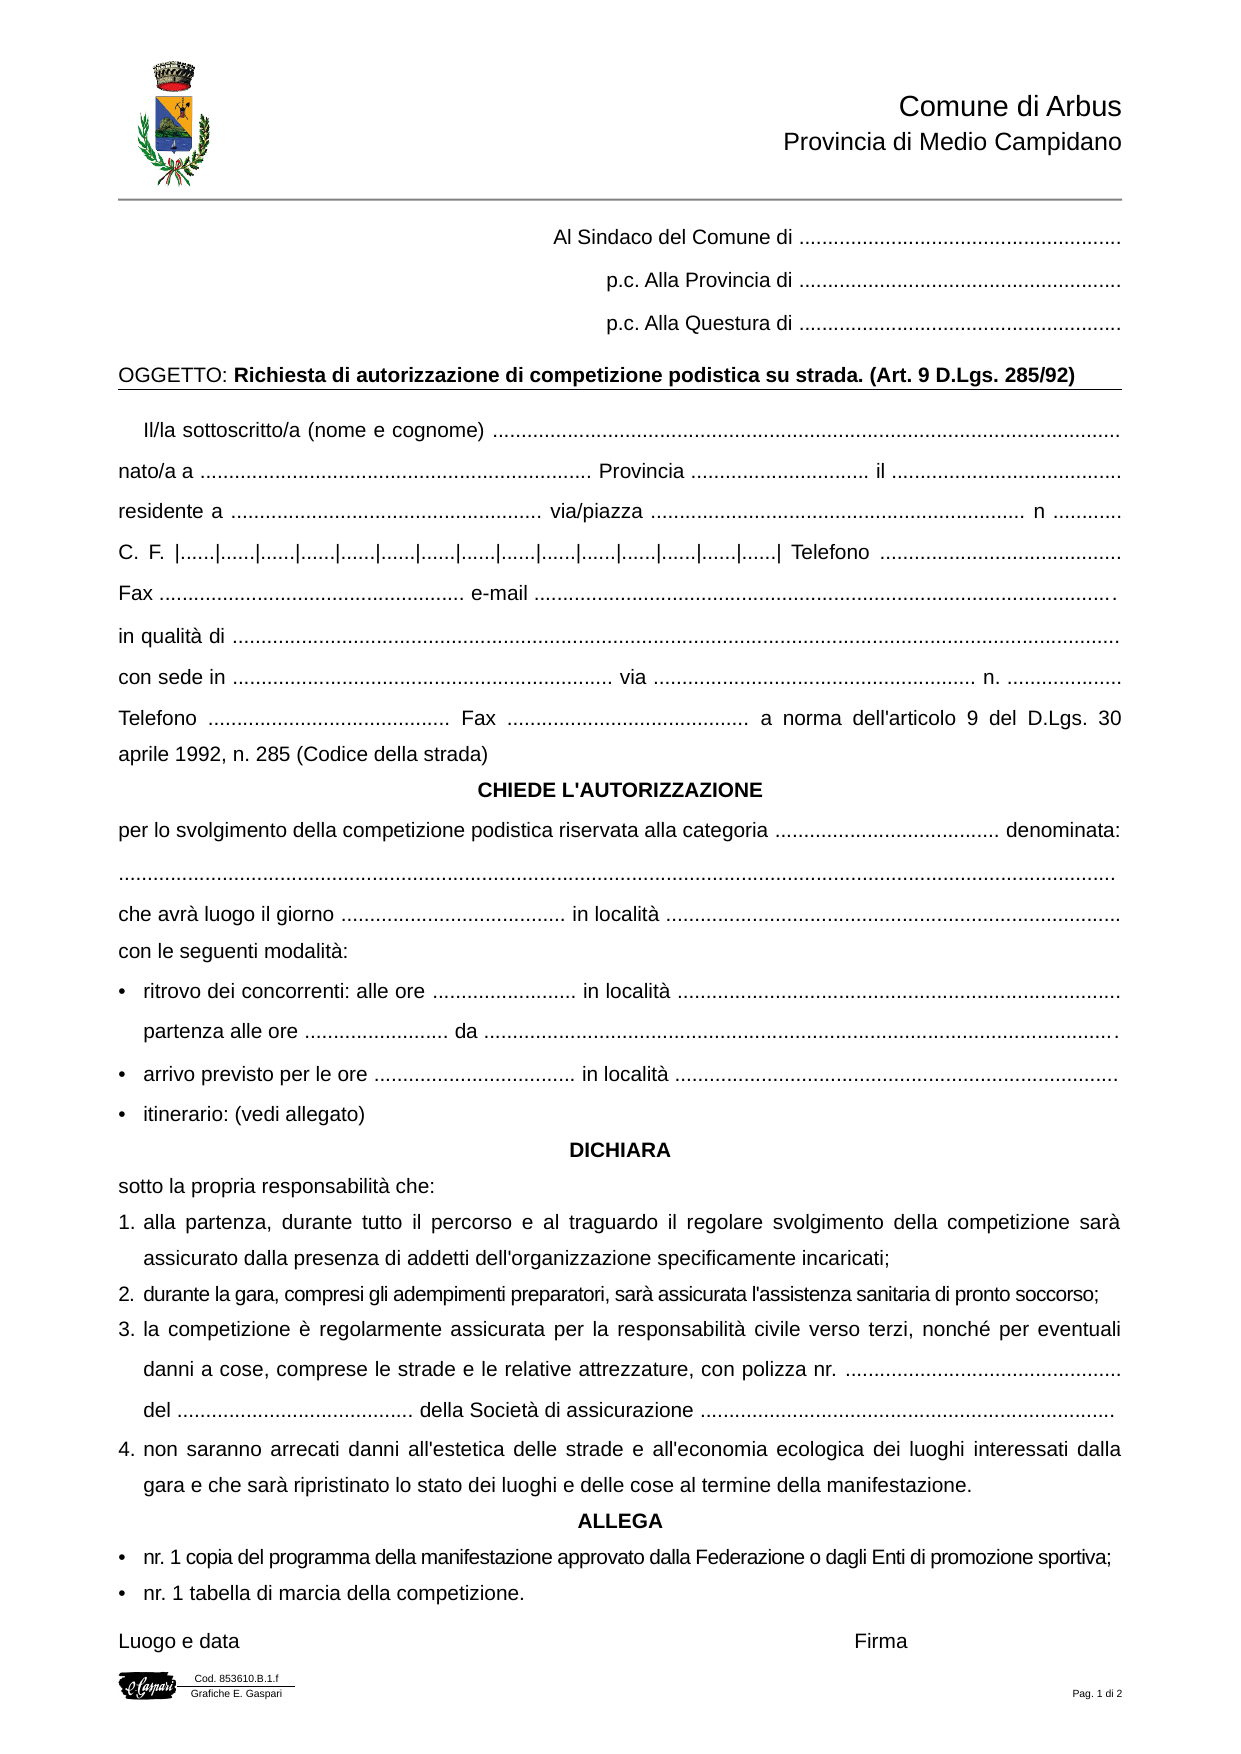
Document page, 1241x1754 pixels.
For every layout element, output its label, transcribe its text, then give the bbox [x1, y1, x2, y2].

picture [122, 58, 224, 189]
text sotto la propria responsabilità che: [118, 1173, 1122, 1197]
text in qualità di .......................................................................................................................................................... con sede in .................................................................. via ........................................................ n. .................... Telefono .......................................... Fax .......................................... a norma dell'articolo 9 del D.Lgs. 30 aprile 1992, n. 285 (Codice della strada) [118, 620, 1122, 766]
text Comune di Arbus [224, 89, 1122, 122]
text Al Sindaco del Comune di ........................................................ [546, 221, 1122, 250]
text CHIEDE L'AUTORIZZAZIONE [118, 778, 1122, 802]
text 4. non saranno arrecati danni all'estetica delle strade e all'economia ecologica dei luoghi interessati dalla gara e che sarà ripristinato lo stato dei luoghi e delle cose al termine della manifestazione. [118, 1437, 1122, 1497]
text Il/la sottoscritto/a (nome e cognome) ............................................................................................................. nato/a a .................................................................... Provincia ............................... il ........................................ residente a ...................................................... via/piazza ................................................................. n ............ C. F. |......|......|......|......|......|......|......|......|......|......|......|......|......|......|......| Telefono .......................................... Fax ..................................................... e-mail ..................................................................................................... [118, 414, 1122, 606]
text OGGETTO: Richiesta di autorizzazione di competizione podistica su strada. (Art. 9 D.Lgs. 285/92) [118, 363, 1122, 389]
text ALLEGA [118, 1509, 1122, 1533]
text • ritrovo dei concorrenti: alle ore ......................... in località ............................................................................. partenza alle ore ......................... da .............................................................................................................. [118, 975, 1122, 1044]
picture [118, 1671, 177, 1700]
text 1. alla partenza, durante tutto il percorso e al traguardo il regolare svolgimento della competizione sarà assicurato dalla presenza di addetti dell'organizzazione specificamente incaricati; [118, 1209, 1122, 1269]
text • nr. 1 copia del programma della manifestazione approvato dalla Federazione o dagli Enti di promozione sportiva; [118, 1545, 1122, 1569]
text • arrivo previsto per le ore ................................... in località ............................................................................. [118, 1058, 1122, 1087]
text Provincia di Medio Campidano [224, 127, 1122, 156]
text ............................................................................................................................................................................. che avrà luogo il giorno ....................................... in località ............................................................................... con le seguenti modalità: [118, 857, 1122, 963]
text DICHIARA [118, 1138, 1122, 1162]
text per lo svolgimento della competizione podistica riservata alla categoria ....................................... denominata: [118, 814, 1122, 843]
text 2. durante la gara, compresi gli adempimenti preparatori, sarà assicurata l'assistenza sanitaria di pronto soccorso; [118, 1281, 1122, 1305]
text p.c. Alla Provincia di ........................................................ [546, 264, 1122, 293]
text • nr. 1 tabella di marcia della competizione. [118, 1581, 1122, 1605]
text p.c. Alla Questura di ........................................................ [546, 307, 1122, 336]
text Luogo e data Firma [118, 1629, 1122, 1653]
text 3. la competizione è regolarmente assicurata per la responsabilità civile verso terzi, nonché per eventuali danni a cose, comprese le strade e le relative attrezzature, con polizza nr. ................................................ del ......................................... della Società di assicurazione ........................................................................ [118, 1317, 1122, 1423]
text • itinerario: (vedi allegato) [118, 1102, 1122, 1126]
